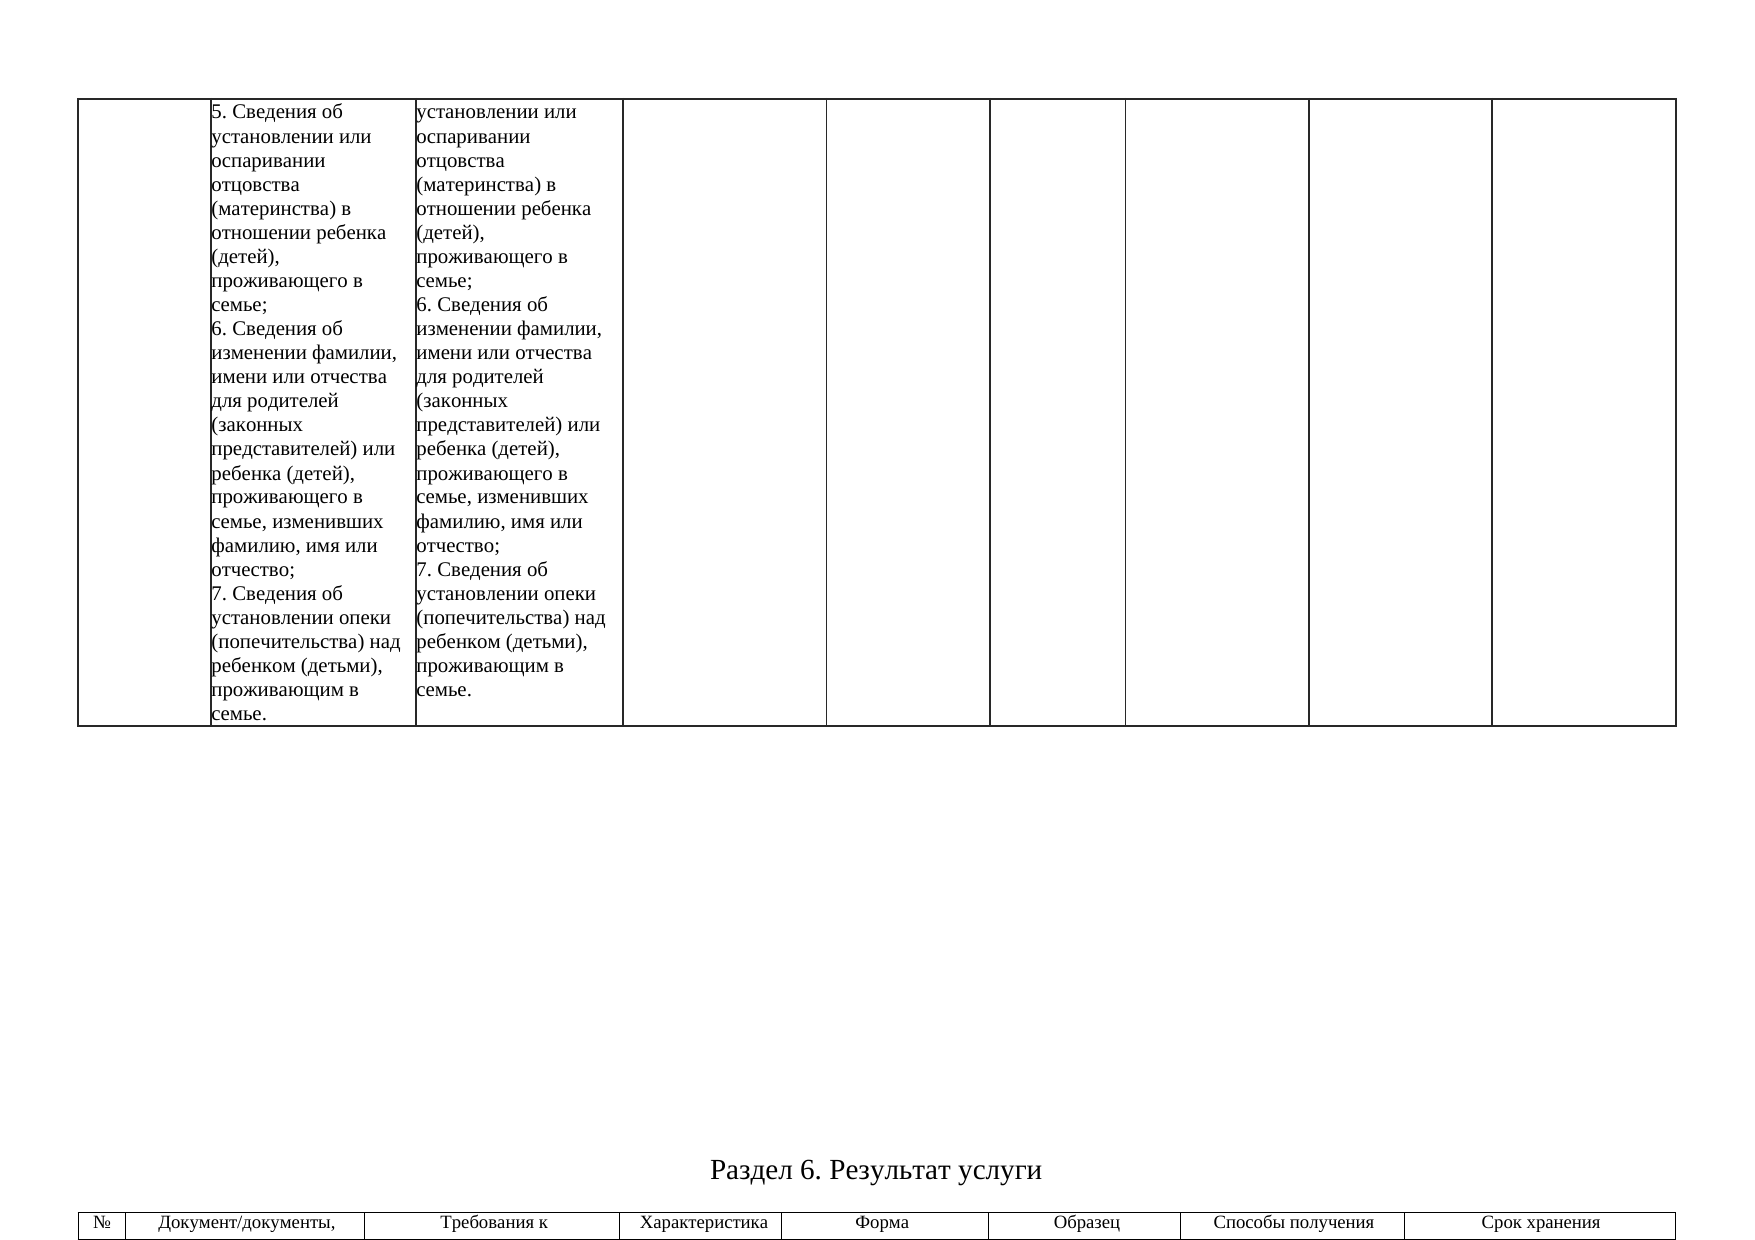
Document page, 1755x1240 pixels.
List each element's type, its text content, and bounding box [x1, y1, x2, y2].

text Раздел 6. Результат услуги [335, 1152, 1417, 1186]
table_cell [624, 100, 826, 725]
table_cell [1126, 100, 1308, 725]
table_header Форма [782, 1213, 988, 1238]
table_header № [79, 1213, 125, 1238]
table_header Требования к [365, 1213, 619, 1238]
table_cell [79, 100, 210, 725]
table_header Способы получения [1181, 1213, 1404, 1238]
table_cell [827, 100, 989, 725]
table_header Характеристика [620, 1213, 781, 1238]
table_cell - [1493, 100, 1675, 725]
table_cell - [1310, 100, 1491, 725]
table_header Срок хранения [1405, 1213, 1675, 1238]
table_header Образец [989, 1213, 1180, 1238]
table_cell [991, 100, 1125, 725]
table_cell 1. Сведения о лишении родителей (законных представителей) (или одного из них) родительских прав в отношении ребенка (детей); 2. Сведения об ограничении родителей (законных представителей) (или одного из них) родительских прав в отношении ребенка (детей); 3. Сведения об отобрании у родителей (законных представителей) (или одного из них) ребенка (детей) при непосредственной угрозе его жизни или здоровью; 4. Сведения о заключении (расторжении) брака между родителями (законными представителями) ребенка (детей), проживающего в семье; 5. Сведения об установлении или оспаривании отцовства (материнства) в отношении ребенка (детей), проживающего в семье; 6. Сведения об изменении фамилии, имени или отчества для родителей (законных представителей) или ребенка (детей), проживающего в семье, изменивших фамилию, имя или отчество; 7. Сведения об установлении опеки (попечительства) над ребенком (детьми), проживающим в семье. [212, 581, 415, 725]
table_header Документ/документы, [126, 1213, 364, 1238]
